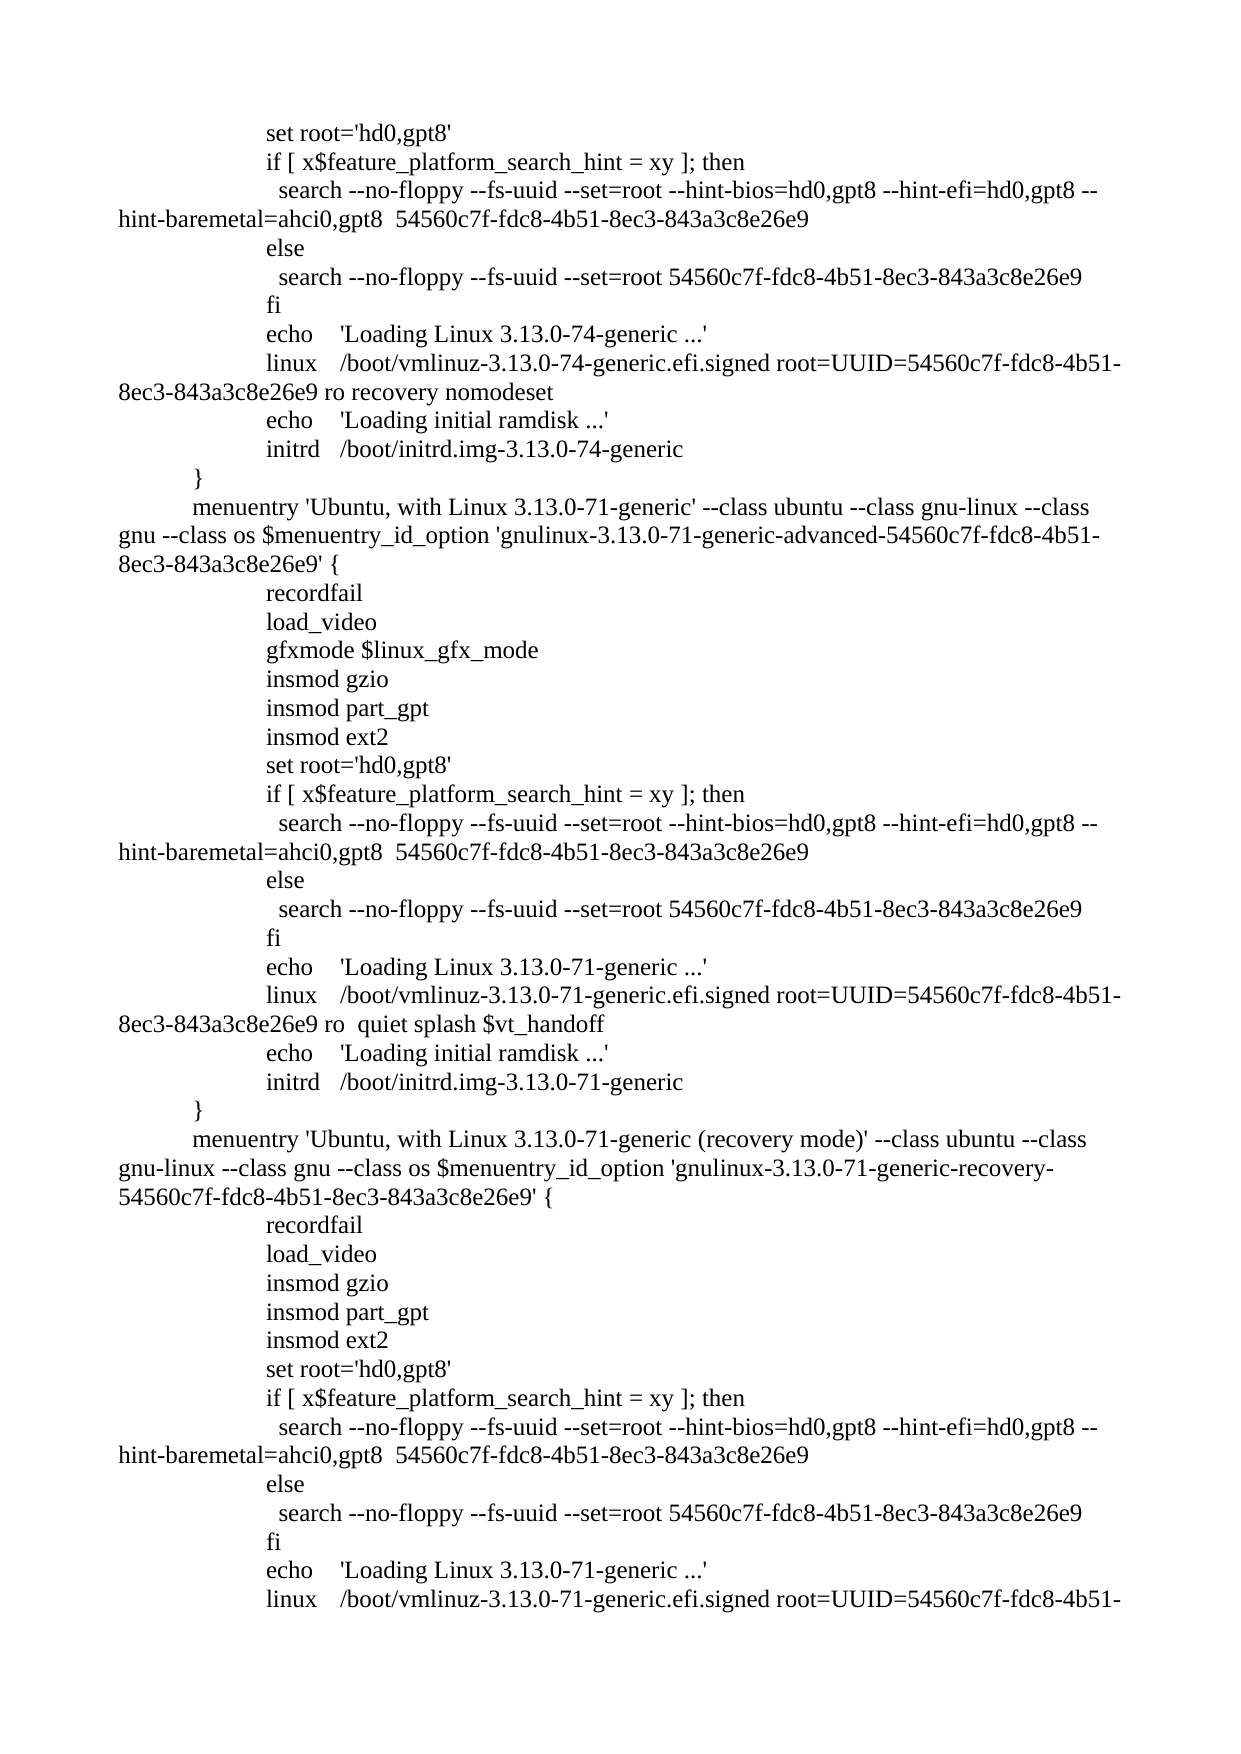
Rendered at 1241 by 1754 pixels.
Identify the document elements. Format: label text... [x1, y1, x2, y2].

text fi [118, 1527, 1122, 1556]
text initrd /boot/initrd.img-3.13.0-74-generic [118, 434, 1122, 463]
text else [118, 233, 1122, 262]
text search --no-floppy --fs-uuid --set=root 54560c7f-fdc8-4b51-8ec3-843a3c8e26e9 [118, 262, 1122, 291]
text fi [118, 291, 1122, 319]
text linux /boot/vmlinuz-3.13.0-71-generic.efi.signed root=UUID=54560c7f-fdc8-4b51-8ec3-843a3c8e26e9 ro quiet splash $vt_handoff [118, 981, 1122, 1038]
text initrd /boot/initrd.img-3.13.0-71-generic [118, 1067, 1122, 1096]
text search --no-floppy --fs-uuid --set=root 54560c7f-fdc8-4b51-8ec3-843a3c8e26e9 [118, 894, 1122, 923]
text set root='hd0,gpt8' [118, 118, 1122, 147]
text if [ x$feature_platform_search_hint = xy ]; then [118, 1383, 1122, 1412]
text else [118, 866, 1122, 894]
text insmod part_gpt [118, 1297, 1122, 1326]
text insmod ext2 [118, 1326, 1122, 1354]
text echo 'Loading Linux 3.13.0-71-generic ...' [118, 1556, 1122, 1584]
text menuentry 'Ubuntu, with Linux 3.13.0-71-generic (recovery mode)' --class ubuntu --class gnu-linux --class gnu --class os $menuentry_id_option 'gnulinux-3.13.0-71-generic-recovery-54560c7f-fdc8-4b51-8ec3-843a3c8e26e9' { [118, 1124, 1122, 1211]
text recordfail [118, 1211, 1122, 1239]
text menuentry 'Ubuntu, with Linux 3.13.0-71-generic' --class ubuntu --class gnu-linux --class gnu --class os $menuentry_id_option 'gnulinux-3.13.0-71-generic-advanced-54560c7f-fdc8-4b51-8ec3-843a3c8e26e9' { [118, 492, 1122, 578]
text insmod part_gpt [118, 693, 1122, 722]
text insmod ext2 [118, 722, 1122, 751]
text echo 'Loading Linux 3.13.0-71-generic ...' [118, 952, 1122, 981]
text fi [118, 923, 1122, 952]
text echo 'Loading initial ramdisk ...' [118, 1038, 1122, 1067]
text linux /boot/vmlinuz-3.13.0-71-generic.efi.signed root=UUID=54560c7f-fdc8-4b51- [118, 1584, 1122, 1613]
text echo 'Loading initial ramdisk ...' [118, 406, 1122, 434]
text linux /boot/vmlinuz-3.13.0-74-generic.efi.signed root=UUID=54560c7f-fdc8-4b51-8ec3-843a3c8e26e9 ro recovery nomodeset [118, 348, 1122, 406]
text recordfail [118, 578, 1122, 607]
text search --no-floppy --fs-uuid --set=root --hint-bios=hd0,gpt8 --hint-efi=hd0,gpt8 --hint-baremetal=ahci0,gpt8 54560c7f-fdc8-4b51-8ec3-843a3c8e26e9 [118, 808, 1122, 866]
text insmod gzio [118, 664, 1122, 693]
text search --no-floppy --fs-uuid --set=root --hint-bios=hd0,gpt8 --hint-efi=hd0,gpt8 --hint-baremetal=ahci0,gpt8 54560c7f-fdc8-4b51-8ec3-843a3c8e26e9 [118, 176, 1122, 233]
text if [ x$feature_platform_search_hint = xy ]; then [118, 779, 1122, 808]
text gfxmode $linux_gfx_mode [118, 636, 1122, 664]
text insmod gzio [118, 1268, 1122, 1297]
text load_video [118, 607, 1122, 636]
text } [118, 1096, 1122, 1124]
text load_video [118, 1239, 1122, 1268]
text set root='hd0,gpt8' [118, 1354, 1122, 1383]
text search --no-floppy --fs-uuid --set=root 54560c7f-fdc8-4b51-8ec3-843a3c8e26e9 [118, 1498, 1122, 1527]
text set root='hd0,gpt8' [118, 751, 1122, 779]
text else [118, 1469, 1122, 1498]
text } [118, 463, 1122, 492]
text search --no-floppy --fs-uuid --set=root --hint-bios=hd0,gpt8 --hint-efi=hd0,gpt8 --hint-baremetal=ahci0,gpt8 54560c7f-fdc8-4b51-8ec3-843a3c8e26e9 [118, 1412, 1122, 1469]
text echo 'Loading Linux 3.13.0-74-generic ...' [118, 319, 1122, 348]
text if [ x$feature_platform_search_hint = xy ]; then [118, 147, 1122, 176]
